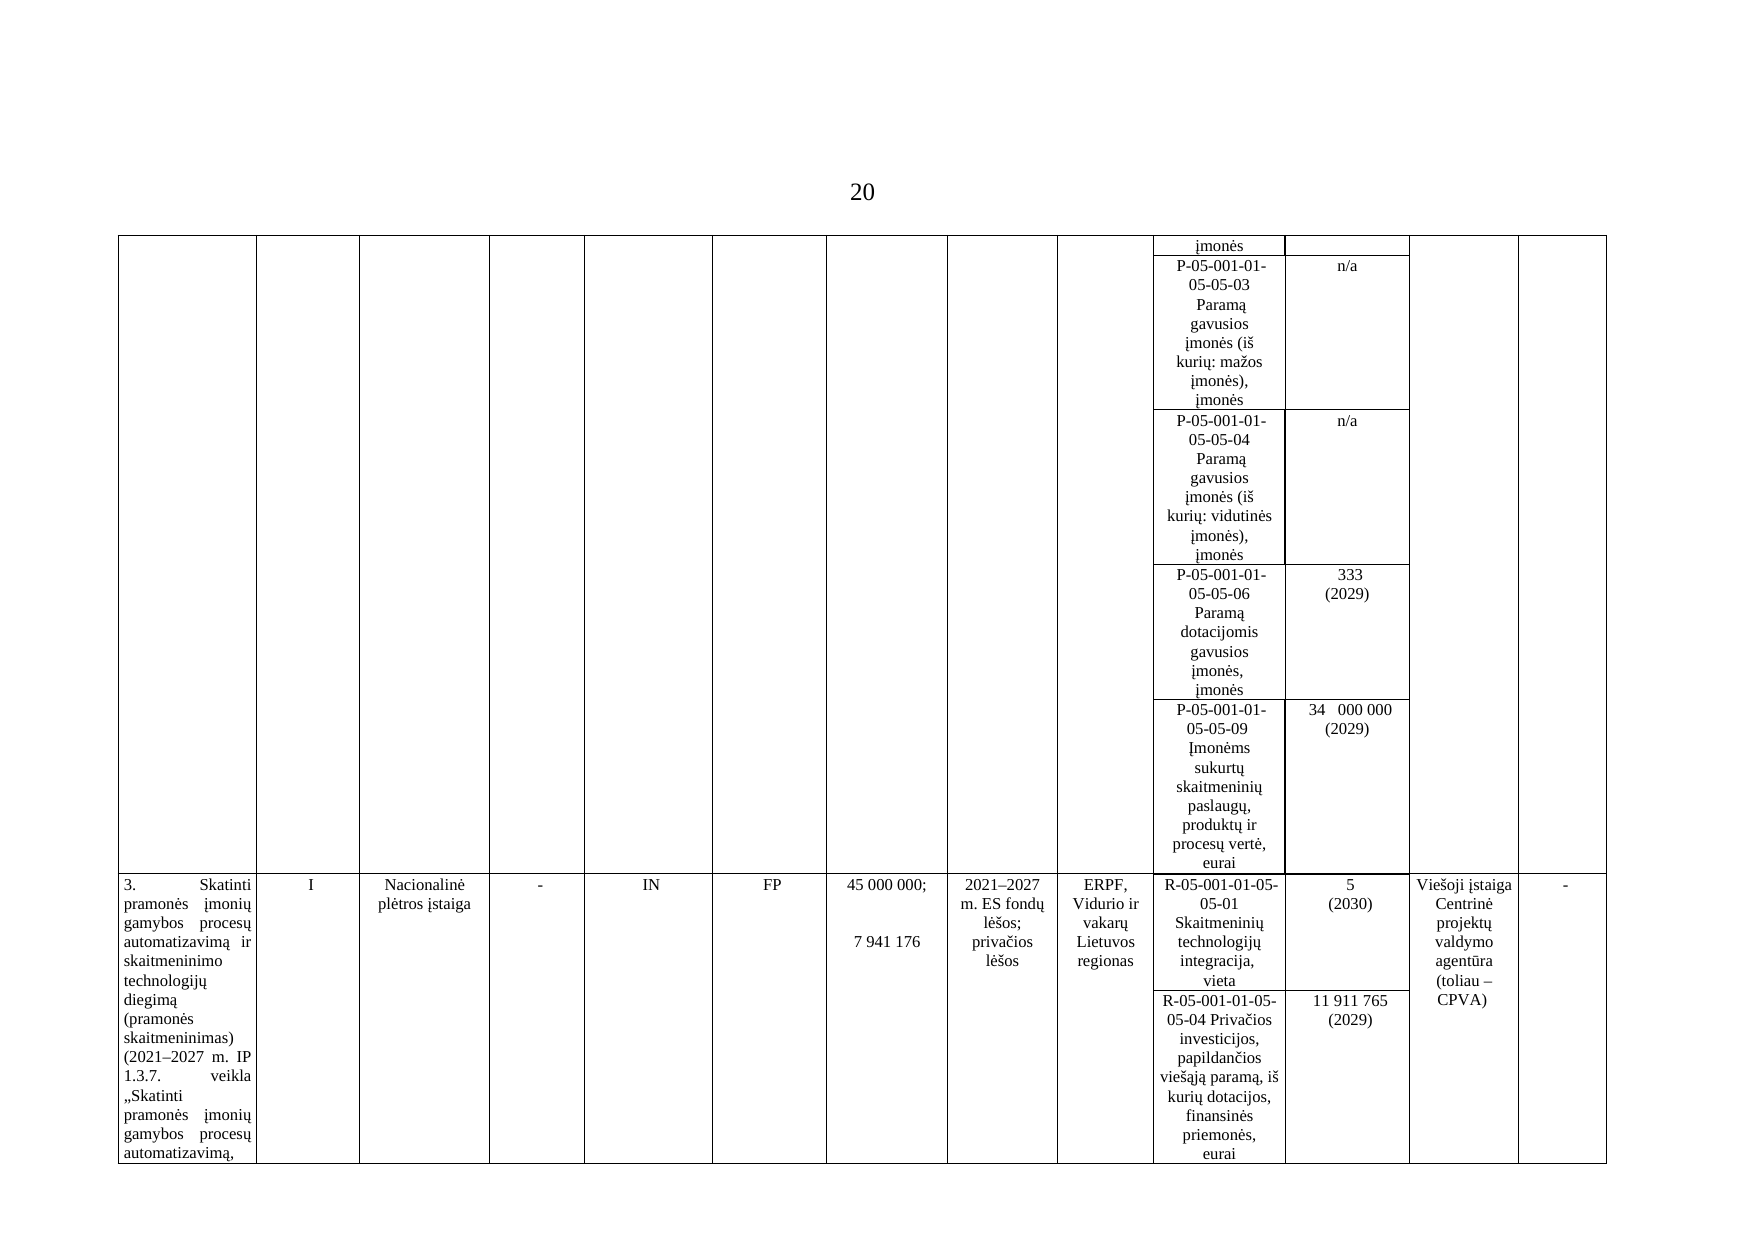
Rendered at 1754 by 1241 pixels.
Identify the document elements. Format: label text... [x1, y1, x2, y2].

table_cell P-05-001-01-05-05-09 Įmonėms sukurtų skaitmeninių paslaugų, produktų ir procesų vertė, eurai [1154, 700, 1284, 872]
table_cell [119, 236, 256, 872]
table_cell įmonės [1154, 236, 1284, 255]
table_cell 333 (2029) [1286, 565, 1409, 699]
table_cell [1058, 236, 1153, 872]
table_cell I [257, 874, 359, 1163]
table_cell - [490, 874, 584, 1163]
table_cell 34 000 000 (2029) [1286, 700, 1409, 872]
table_cell - [1519, 236, 1606, 872]
table_cell 5 (2030) [1286, 875, 1409, 989]
table_cell 45 000 000; 7 941 176 [827, 874, 947, 1163]
table_cell [585, 236, 712, 872]
table_cell [1286, 236, 1409, 255]
table_cell [713, 236, 826, 872]
table_cell n/a [1286, 256, 1409, 409]
table_cell Nacionalinė plėtros įstaiga [360, 874, 489, 1163]
table_cell 3. Skatinti pramonės įmonių gamybos procesų automatizavimą ir skaitmeninimo technologijų diegimą (pramonės skaitmeninimas) (2021–2027 m. IP 1.3.7. veikla „Skatinti pramonės įmonių gamybos procesų automatizavimą, [119, 874, 256, 1163]
table_cell 11 911 765 (2029) [1286, 991, 1409, 1163]
table_cell IN [585, 874, 712, 1163]
table_cell [490, 236, 584, 872]
table_cell [1410, 236, 1518, 872]
table_cell 2021–2027 m. ES fondų lėšos; privačios lėšos [948, 874, 1057, 1163]
table_cell R-05-001-01-05-05-04 Privačios investicijos, papildančios viešąją paramą, iš kurių dotacijos, finansinės priemonės, eurai [1154, 991, 1285, 1163]
table_cell [257, 236, 359, 872]
table_cell ERPF, Vidurio ir vakarų Lietuvos regionas [1058, 874, 1153, 1163]
table_cell Viešoji įstaiga Centrinė projektų valdymo agentūra (toliau – CPVA) [1410, 874, 1518, 1163]
table_cell - [1519, 874, 1606, 1163]
table_cell [948, 236, 1057, 872]
table_cell [827, 236, 947, 872]
table_cell [360, 236, 489, 872]
table_cell P-05-001-01-05-05-03 Paramą gavusios įmonės (iš kurių: mažos įmonės), įmonės [1154, 256, 1285, 409]
table_cell P-05-001-01-05-05-04 Paramą gavusios įmonės (iš kurių: vidutinės įmonės), įmonės [1154, 410, 1284, 564]
table_cell FP [713, 874, 826, 1163]
table_cell n/a [1286, 410, 1409, 564]
table_cell R-05-001-01-05-05-01 Skaitmeninių technologijų integracija, vieta [1154, 875, 1285, 989]
table_cell P-05-001-01-05-05-06 Paramą dotacijomis gavusios įmonės, įmonės [1154, 565, 1285, 699]
